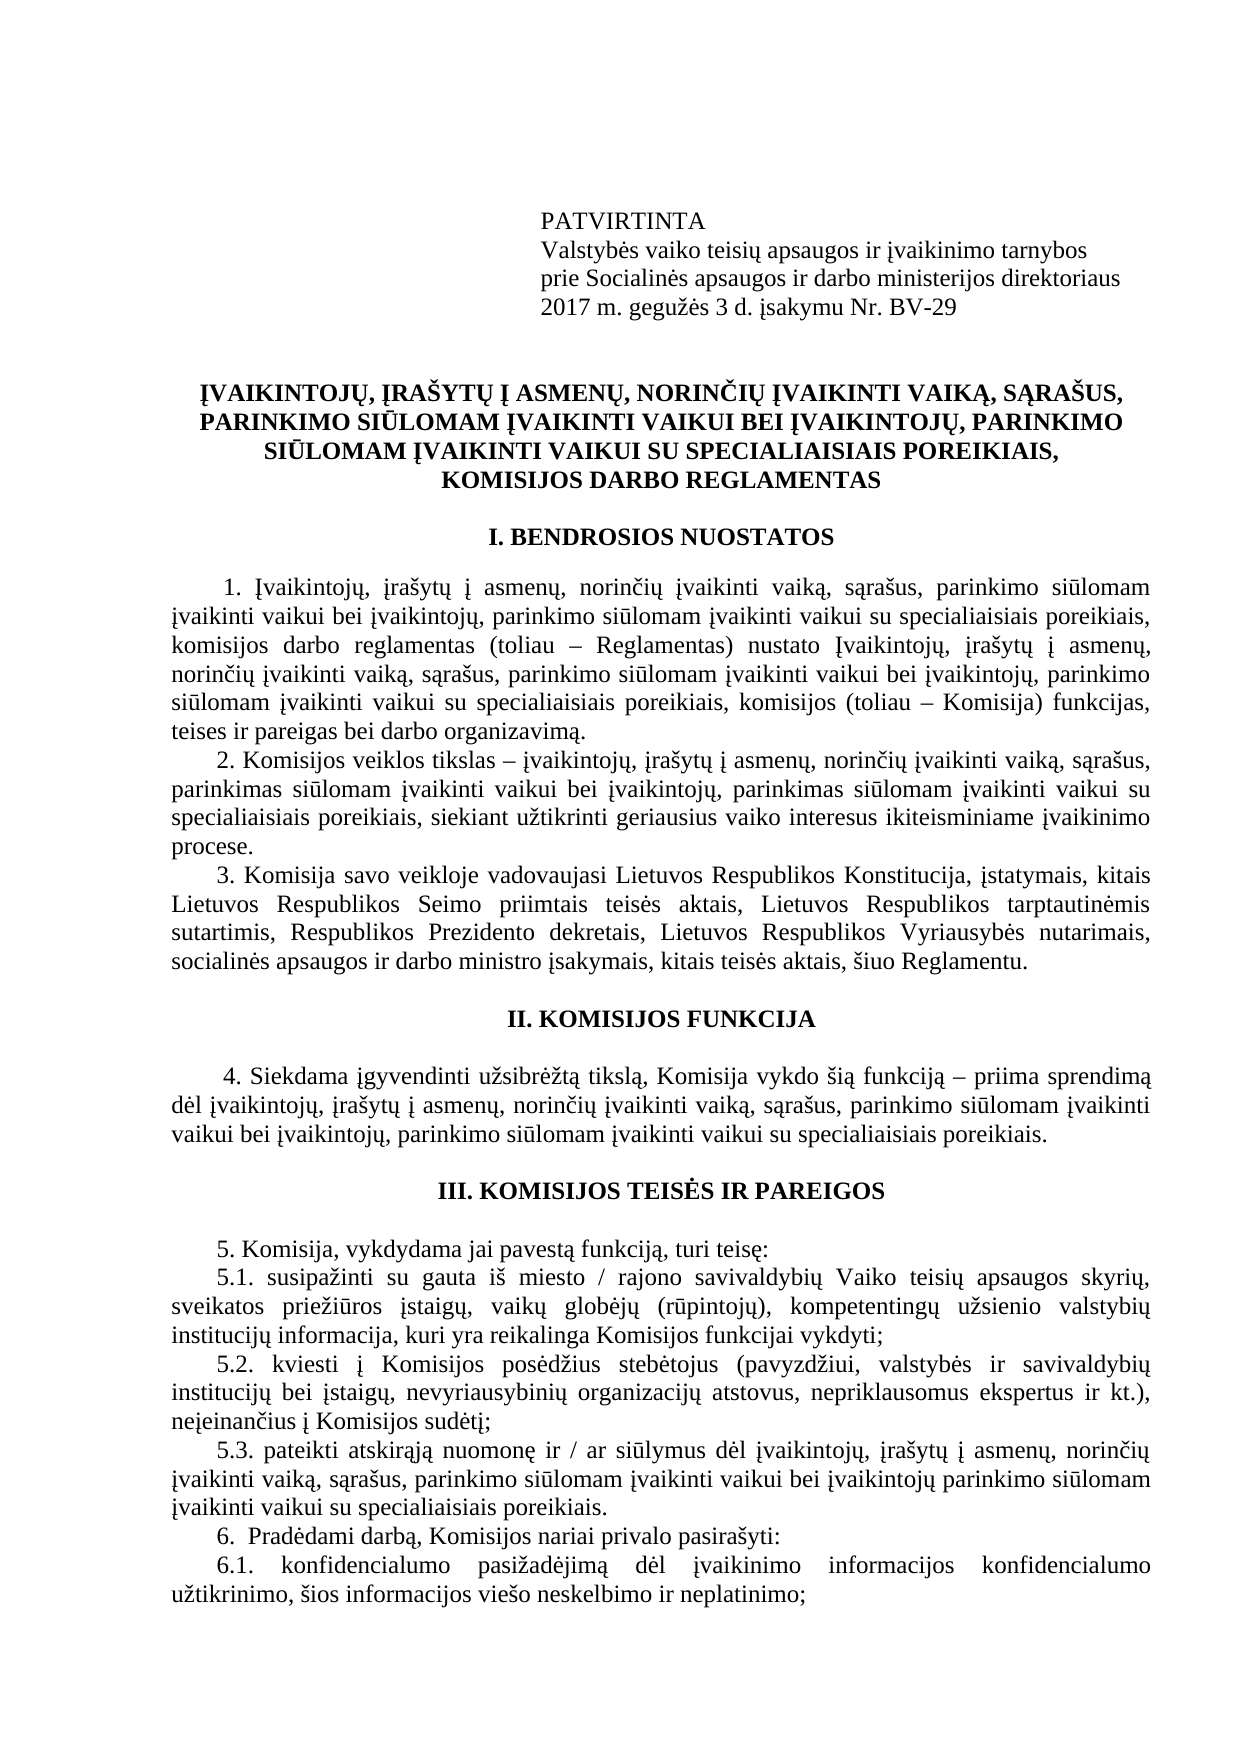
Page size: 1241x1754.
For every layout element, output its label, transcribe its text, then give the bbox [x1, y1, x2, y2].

text PATVIRTINTA [171, 206, 1152, 235]
text Valstybės vaiko teisių apsaugos ir įvaikinimo tarnybos [171, 235, 1152, 263]
text 5.1. susipažinti su gauta iš miesto / rajono savivaldybių Vaiko teisių apsaugos skyrių, sveikatos priežiūros įstaigų, vaikų globėjų (rūpintojų), kompetentingų užsienio valstybių institucijų informacija, kuri yra reikalinga Komisijos funkcijai vykdyti; [171, 1262, 1152, 1349]
text 6. Pradėdami darbą, Komisijos nariai privalo pasirašyti: [171, 1521, 1152, 1550]
text 5.2. kviesti į Komisijos posėdžius stebėtojus (pavyzdžiui, valstybės ir savivaldybių institucijų bei įstaigų, nevyriausybinių organizacijų atstovus, nepriklausomus ekspertus ir kt.), neįeinančius į Komisijos sudėtį; [171, 1349, 1152, 1435]
text II. KOMISIJOS FUNKCIJA [171, 1004, 1152, 1032]
text 2. Komisijos veiklos tikslas – įvaikintojų, įrašytų į asmenų, norinčių įvaikinti vaiką, sąrašus, parinkimas siūlomam įvaikinti vaikui bei įvaikintojų, parinkimas siūlomam įvaikinti vaikui su specialiaisiais poreikiais, siekiant užtikrinti geriausius vaiko interesus ikiteisminiame įvaikinimo procese. [171, 745, 1152, 860]
text 5. Komisija, vykdydama jai pavestą funkciją, turi teisę: [171, 1234, 1152, 1262]
text 3. Komisija savo veikloje vadovaujasi Lietuvos Respublikos Konstitucija, įstatymais, kitais Lietuvos Respublikos Seimo priimtais teisės aktais, Lietuvos Respublikos tarptautinėmis sutartimis, Respublikos Prezidento dekretais, Lietuvos Respublikos Vyriausybės nutarimais, socialinės apsaugos ir darbo ministro įsakymais, kitais teisės aktais, šiuo Reglamentu. [171, 860, 1152, 975]
text III. KOMISIJOS TEISĖS IR PAREIGOS [171, 1176, 1152, 1205]
text ĮVAIKINTOJŲ, ĮRAŠYTŲ Į ASMENŲ, NORINČIŲ ĮVAIKINTI VAIKĄ, SĄRAŠUS, PARINKIMO SIŪLOMAM ĮVAIKINTI VAIKUI BEI ĮVAIKINTOJŲ, PARINKIMO SIŪLOMAM ĮVAIKINTI VAIKUI SU SPECIALIAISIAIS POREIKIAIS, [171, 378, 1152, 465]
text KOMISIJOS DARBO REGLAMENTAS [171, 465, 1152, 493]
text 2017 m. gegužės 3 d. įsakymu Nr. BV-29 [171, 292, 1152, 321]
text 1. Įvaikintojų, įrašytų į asmenų, norinčių įvaikinti vaiką, sąrašus, parinkimo siūlomam įvaikinti vaikui bei įvaikintojų, parinkimo siūlomam įvaikinti vaikui su specialiaisiais poreikiais, komisijos darbo reglamentas (toliau – Reglamentas) nustato Įvaikintojų, įrašytų į asmenų, norinčių įvaikinti vaiką, sąrašus, parinkimo siūlomam įvaikinti vaikui bei įvaikintojų, parinkimo siūlomam įvaikinti vaikui su specialiaisiais poreikiais, komisijos (toliau – Komisija) funkcijas, teises ir pareigas bei darbo organizavimą. [171, 572, 1152, 745]
text prie Socialinės apsaugos ir darbo ministerijos direktoriaus [171, 263, 1152, 292]
text 4. Siekdama įgyvendinti užsibrėžtą tikslą, Komisija vykdo šią funkciją – priima sprendimą dėl įvaikintojų, įrašytų į asmenų, norinčių įvaikinti vaiką, sąrašus, parinkimo siūlomam įvaikinti vaikui bei įvaikintojų, parinkimo siūlomam įvaikinti vaikui su specialiaisiais poreikiais. [171, 1061, 1152, 1147]
text 5.3. pateikti atskirąją nuomonę ir / ar siūlymus dėl įvaikintojų, įrašytų į asmenų, norinčių įvaikinti vaiką, sąrašus, parinkimo siūlomam įvaikinti vaikui bei įvaikintojų parinkimo siūlomam įvaikinti vaikui su specialiaisiais poreikiais. [171, 1435, 1152, 1521]
text 6.1. konfidencialumo pasižadėjimą dėl įvaikinimo informacijos konfidencialumo užtikrinimo, šios informacijos viešo neskelbimo ir neplatinimo; [171, 1550, 1152, 1607]
text I. BENDROSIOS NUOSTATOS [171, 522, 1152, 551]
